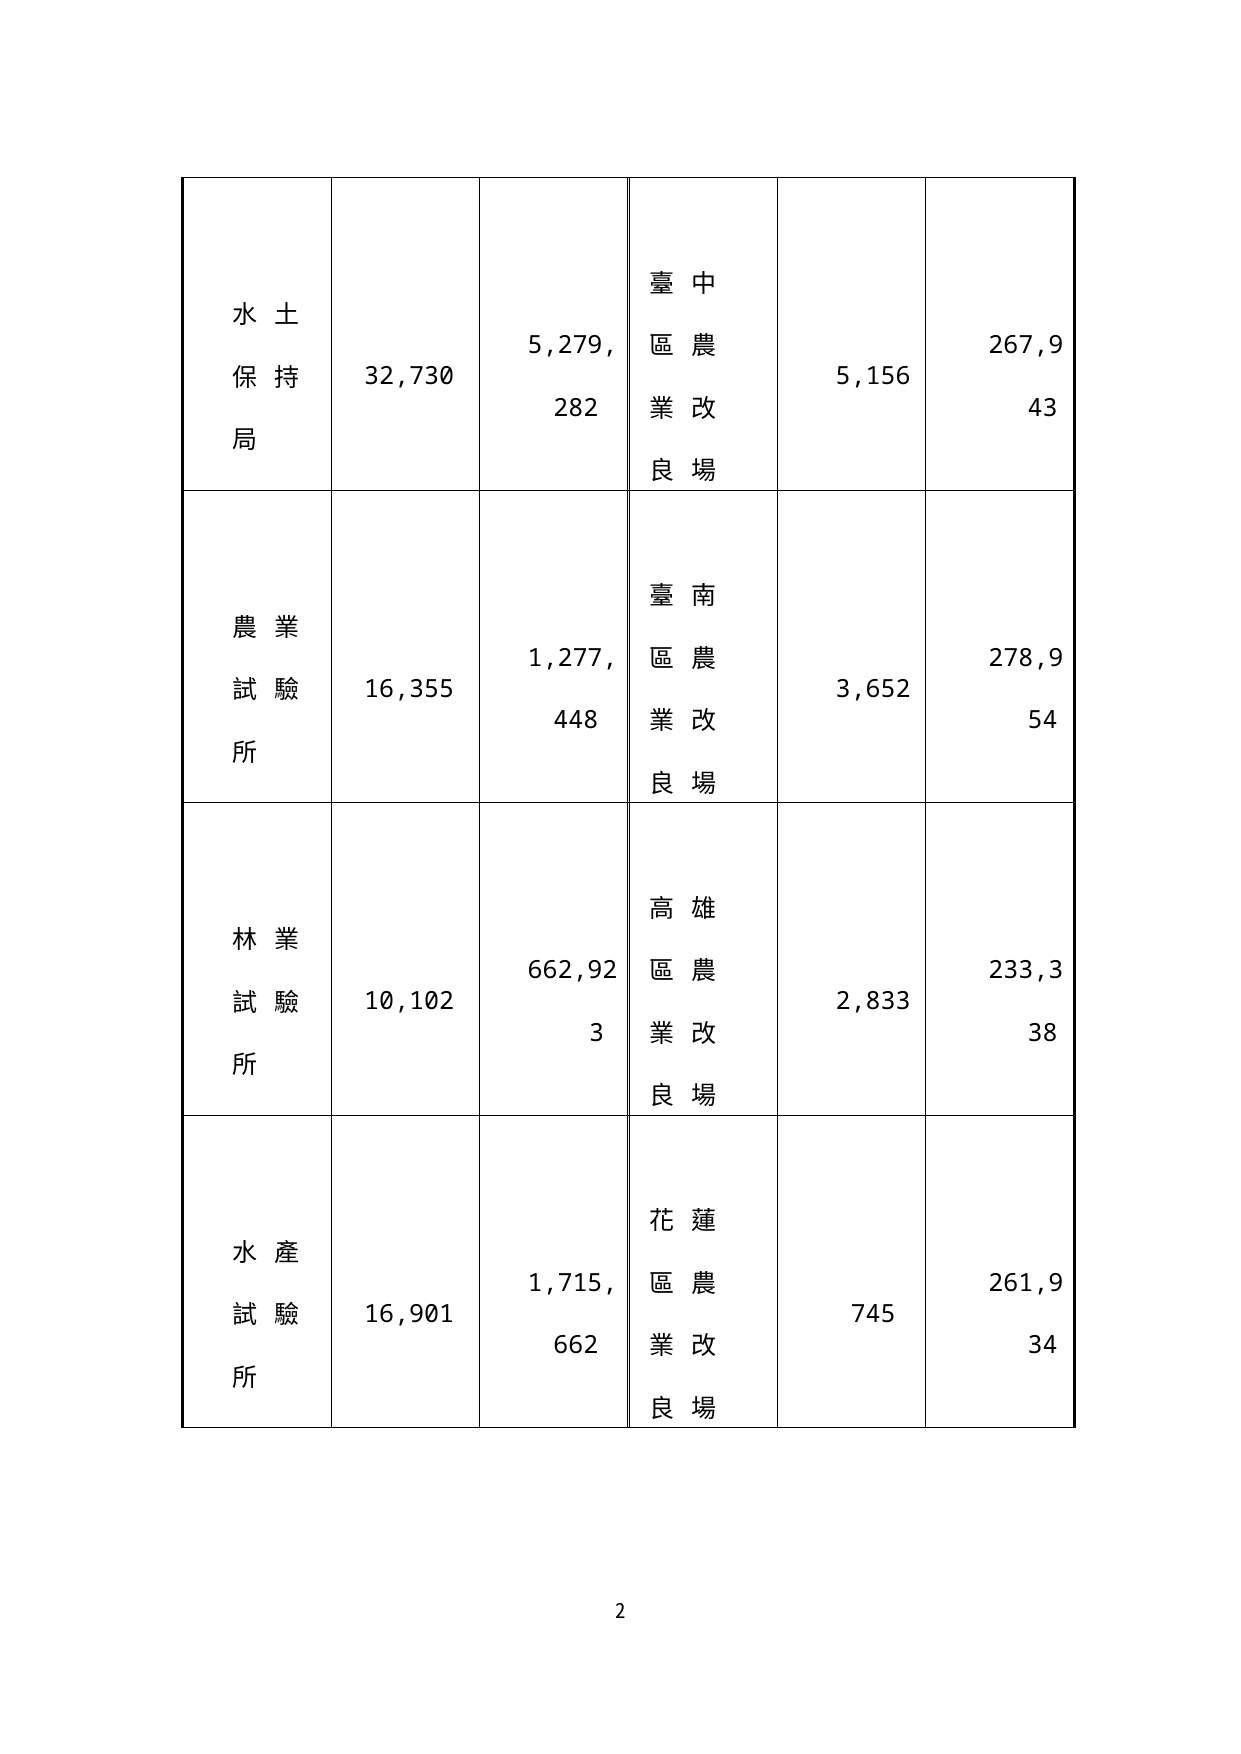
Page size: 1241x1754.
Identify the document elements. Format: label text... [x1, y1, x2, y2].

table_cell 233,338 [926, 803, 1073, 1115]
table_cell 10,102 [332, 803, 479, 1115]
table_cell 水土保持局 [184, 178, 331, 490]
table_cell 林業試驗所 [184, 803, 331, 1115]
table_cell 5,279,282 [480, 178, 627, 490]
table_cell 267,943 [926, 178, 1073, 490]
table_cell 高雄區農業改良場 [630, 803, 777, 1115]
table_cell 花蓮區農業改良場 [630, 1116, 777, 1427]
table_cell 農業試驗所 [184, 491, 331, 802]
table_cell 水產試驗所 [184, 1116, 331, 1427]
table_cell 1,277,448 [480, 491, 627, 802]
table_cell 2,833 [778, 803, 925, 1115]
table_cell 1,715,662 [480, 1116, 627, 1427]
table_cell 278,954 [926, 491, 1073, 802]
table_cell 3,652 [778, 491, 925, 802]
table_cell 16,901 [332, 1116, 479, 1427]
table_cell 261,934 [926, 1116, 1073, 1427]
table_cell 745 [778, 1116, 925, 1427]
table_cell 臺南區農業改良場 [630, 491, 777, 802]
table_cell 32,730 [332, 178, 479, 490]
table_cell 5,156 [778, 178, 925, 490]
table_cell 662,923 [480, 803, 627, 1115]
table_cell 臺中區農業改良場 [630, 178, 777, 490]
table_cell 16,355 [332, 491, 479, 802]
